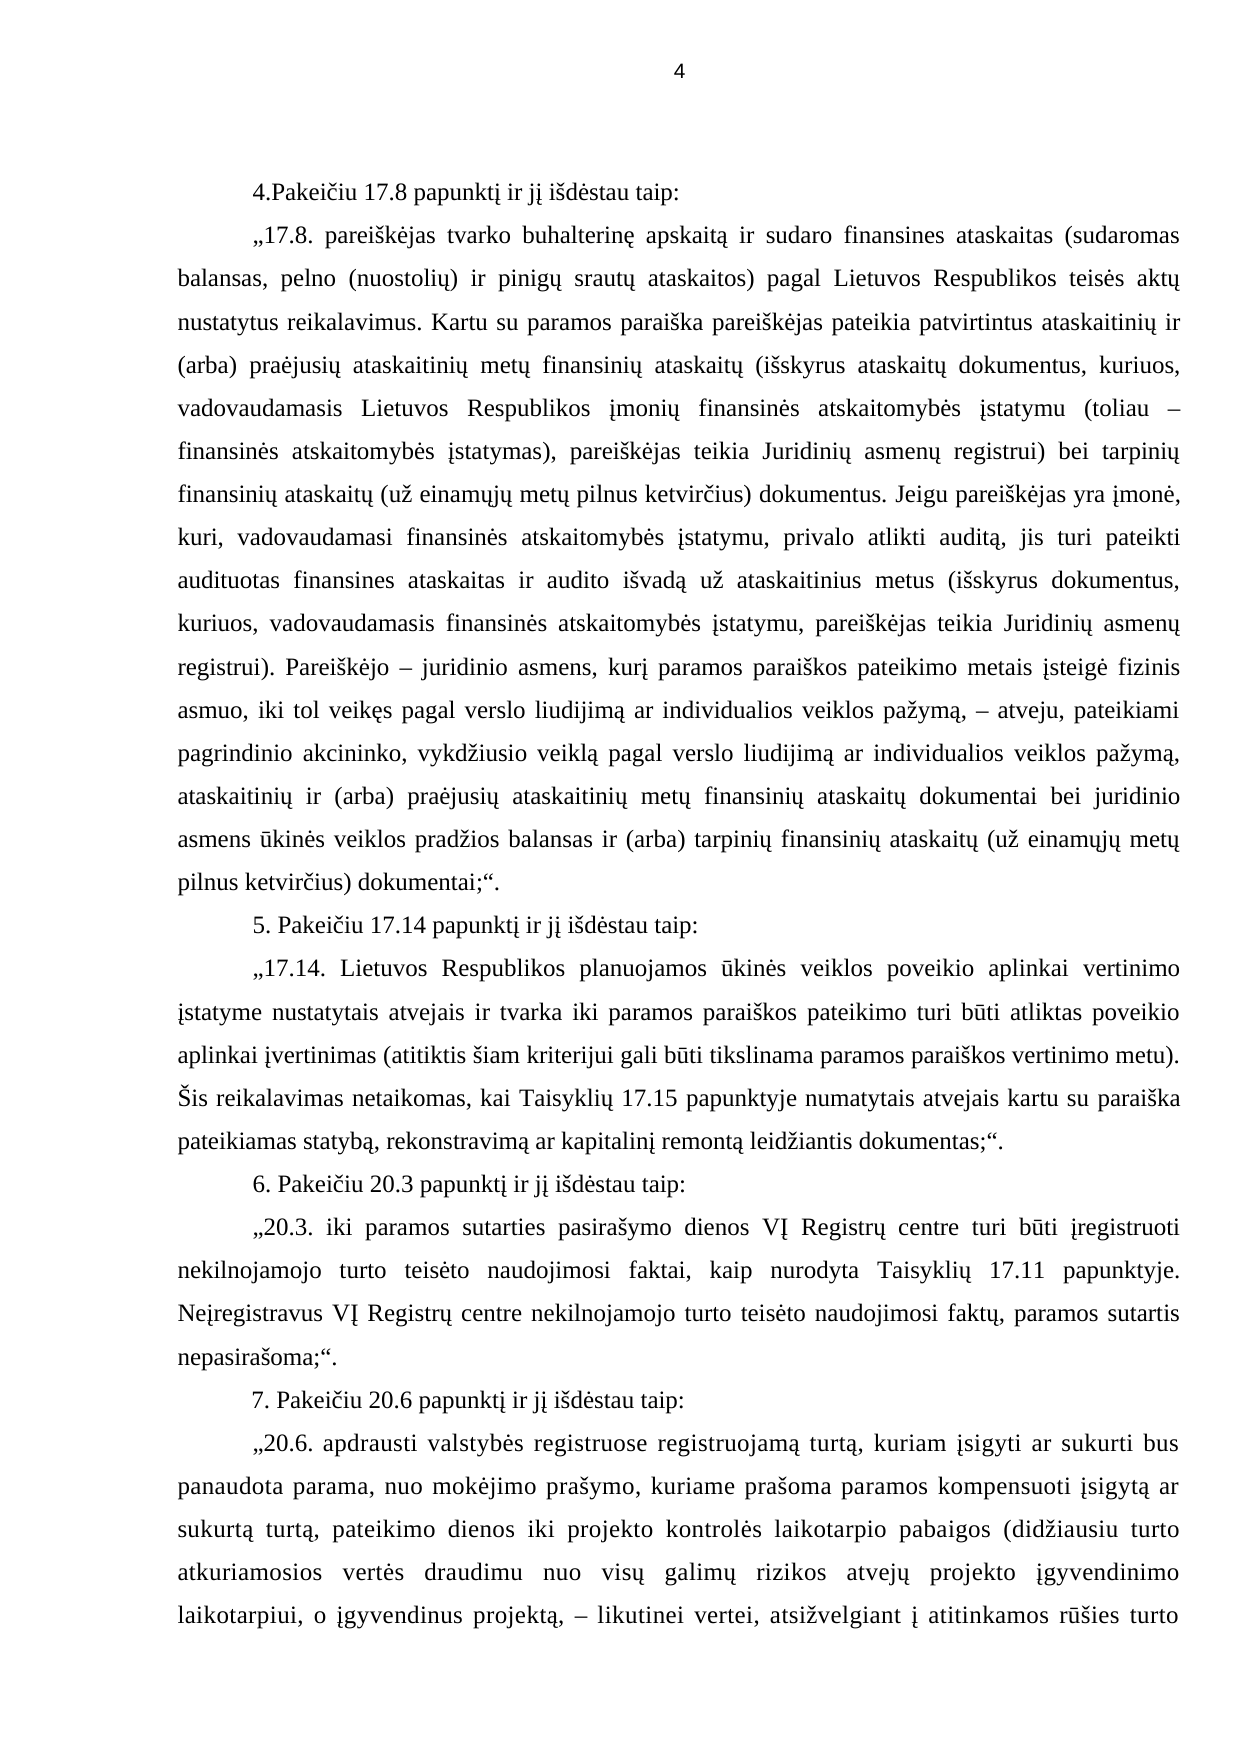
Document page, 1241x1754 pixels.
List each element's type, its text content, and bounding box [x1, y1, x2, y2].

text „17.14. Lietuvos Respublikos planuojamos ūkinės veiklos poveikio aplinkai vertinimo įstatyme nustatytais atvejais ir tvarka iki paramos paraiškos pateikimo turi būti atliktas poveikio aplinkai įvertinimas (atitiktis šiam kriterijui gali būti tikslinama paramos paraiškos vertinimo metu). Šis reikalavimas netaikomas, kai Taisyklių 17.15 papunktyje numatytais atvejais kartu su paraiška pateikiamas statybą, rekonstravimą ar kapitalinį remontą leidžiantis dokumentas;“. [177, 953, 1181, 1155]
text „17.8. pareiškėjas tvarko buhalterinę apskaitą ir sudaro finansines ataskaitas (sudaromas balansas, pelno (nuostolių) ir pinigų srautų ataskaitos) pagal Lietuvos Respublikos teisės aktų nustatytus reikalavimus. Kartu su paramos paraiška pareiškėjas pateikia patvirtintus ataskaitinių ir (arba) praėjusių ataskaitinių metų finansinių ataskaitų (išskyrus ataskaitų dokumentus, kuriuos, vadovaudamasis Lietuvos Respublikos įmonių finansinės atskaitomybės įstatymu (toliau – finansinės atskaitomybės įstatymas), pareiškėjas teikia Juridinių asmenų registrui) bei tarpinių finansinių ataskaitų (už einamųjų metų pilnus ketvirčius) dokumentus. Jeigu pareiškėjas yra įmonė, kuri, vadovaudamasi finansinės atskaitomybės įstatymu, privalo atlikti auditą, jis turi pateikti audituotas finansines ataskaitas ir audito išvadą už ataskaitinius metus (išskyrus dokumentus, kuriuos, vadovaudamasis finansinės atskaitomybės įstatymu, pareiškėjas teikia Juridinių asmenų registrui). Pareiškėjo – juridinio asmens, kurį paramos paraiškos pateikimo metais įsteigė fizinis asmuo, iki tol veikęs pagal verslo liudijimą ar individualios veiklos pažymą, – atveju, pateikiami pagrindinio akcininko, vykdžiusio veiklą pagal verslo liudijimą ar individualios veiklos pažymą, ataskaitinių ir (arba) praėjusių ataskaitinių metų finansinių ataskaitų dokumentai bei juridinio asmens ūkinės veiklos pradžios balansas ir (arba) tarpinių finansinių ataskaitų (už einamųjų metų pilnus ketvirčius) dokumentai;“. [177, 220, 1181, 896]
text 6. Pakeičiu 20.3 papunktį ir jį išdėstau taip: [177, 1169, 1181, 1198]
text 5. Pakeičiu 17.14 papunktį ir jį išdėstau taip: [177, 910, 1181, 939]
text 4.Pakeičiu 17.8 papunktį ir jį išdėstau taip: [177, 177, 1181, 206]
text 7. Pakeičiu 20.6 papunktį ir jį išdėstau taip: [177, 1385, 1181, 1413]
text „20.6. apdrausti valstybės registruose registruojamą turtą, kuriam įsigyti ar sukurti bus panaudota parama, nuo mokėjimo prašymo, kuriame prašoma paramos kompensuoti įsigytą ar sukurtą turtą, pateikimo dienos iki projekto kontrolės laikotarpio pabaigos (didžiausiu turto atkuriamosios vertės draudimu nuo visų galimų rizikos atvejų projekto įgyvendinimo laikotarpiui, o įgyvendinus projektą, – likutinei vertei, atsižvelgiant į atitinkamos rūšies turto [177, 1428, 1181, 1629]
text „20.3. iki paramos sutarties pasirašymo dienos VĮ Registrų centre turi būti įregistruoti nekilnojamojo turto teisėto naudojimosi faktai, kaip nurodyta Taisyklių 17.11 papunktyje. Neįregistravus VĮ Registrų centre nekilnojamojo turto teisėto naudojimosi faktų, paramos sutartis nepasirašoma;“. [177, 1212, 1181, 1370]
